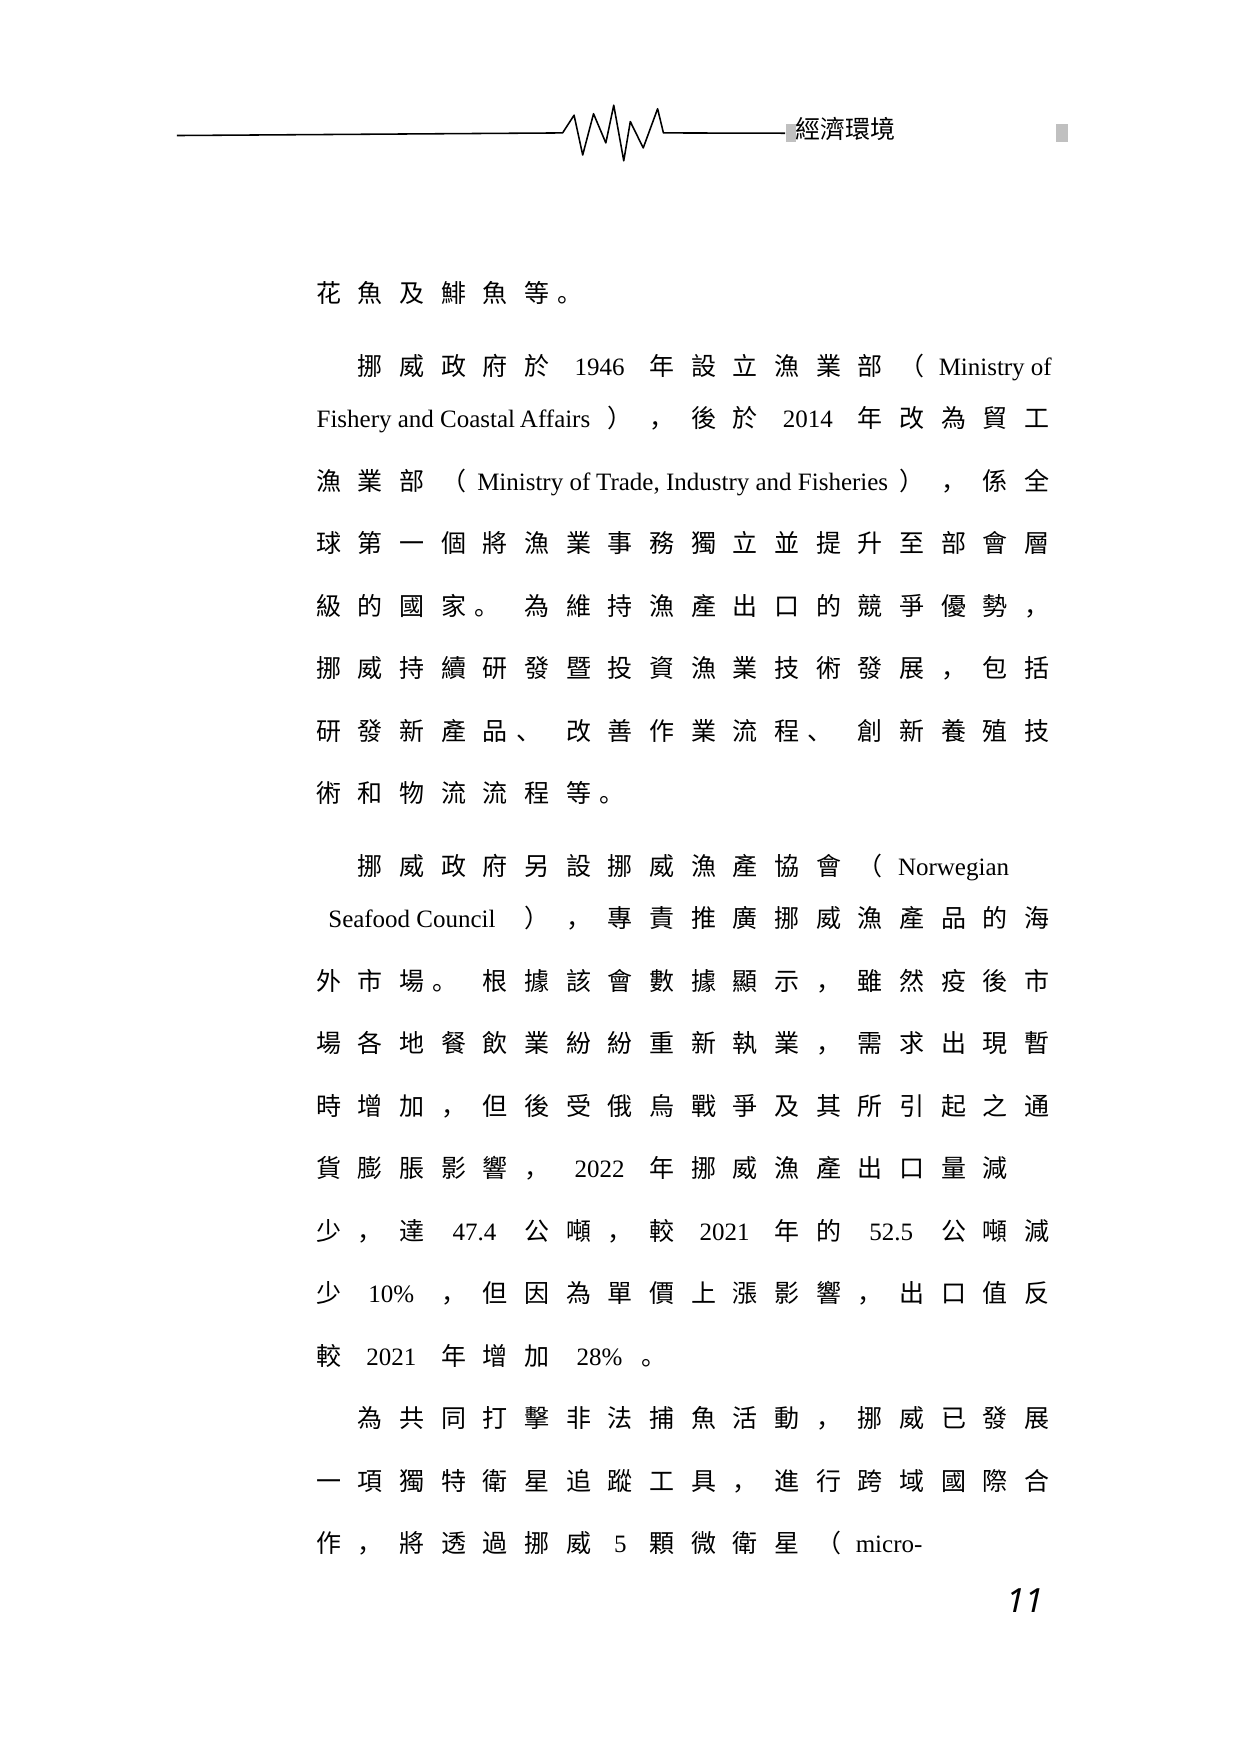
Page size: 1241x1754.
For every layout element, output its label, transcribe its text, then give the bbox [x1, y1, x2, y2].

text 挪威西海岸線崎嶇，綿延約2萬5,148公里（含峽灣），因受北大西洋暖流影響，較同緯度其他地區氣候更為溫和，而冷暖洋流交會使挪威北海及布蘭特海域成為全球最佳漁場之一，因此捕漁業長久以來一直為挪威的經濟支柱之一，魚類與水產為挪威主要出口產品之一，漁獲超過200種魚類及貝類，主要漁產品包括生鮮冷藏、冷凍、魚乾、魚油和動物食品等。挪威憑藉天然漁業資源豐富，致力發展相關永續科技及維護海洋生物資源。相關產業包括捕魚、水產養殖和魚類加工為挪威勞動市場提供數萬個就業機會。目前，挪威的漁業可以分為傳統魚獲業和養殖業。傳統漁獲業主要捕獲魚類包括鮭魚、鱒魚、柳葉魚（Capelin）、藍鱈（Blue Whiting）、鱈魚、青花魚及鯡魚等。 [281, 250, 1058, 313]
text 為共同打擊非法捕魚活動，挪威已發展一項獨特衛星追蹤工具，進行跨域國際合作，將透過挪威5顆微衛星（micro- [281, 1375, 1058, 1563]
text 挪威政府另設挪威漁產協會（Norwegian Seafood Council），專責推廣挪威漁產品的海外市場。根據該會數據顯示，雖然疫後市場各地餐飲業紛紛重新執業，需求出現暫時增加，但後受俄烏戰爭及其所引起之通貨膨脹影響，2022年挪威漁產出口量減少，達47.4公噸，較2021年的52.5公噸減少10%，但因為單價上漲影響，出口值反較2021年增加28%。 [281, 813, 1058, 1375]
text 挪威政府於1946年設立漁業部（Ministry of Fishery and Coastal Affairs），後於2014年改為貿工漁業部（Ministry of Trade, Industry and Fisheries），係全球第一個將漁業事務獨立並提升至部會層級的國家。為維持漁產出口的競爭優勢，挪威持續研發暨投資漁業技術發展，包括研發新產品、改善作業流程、創新養殖技術和物流流程等。 [281, 313, 1058, 813]
